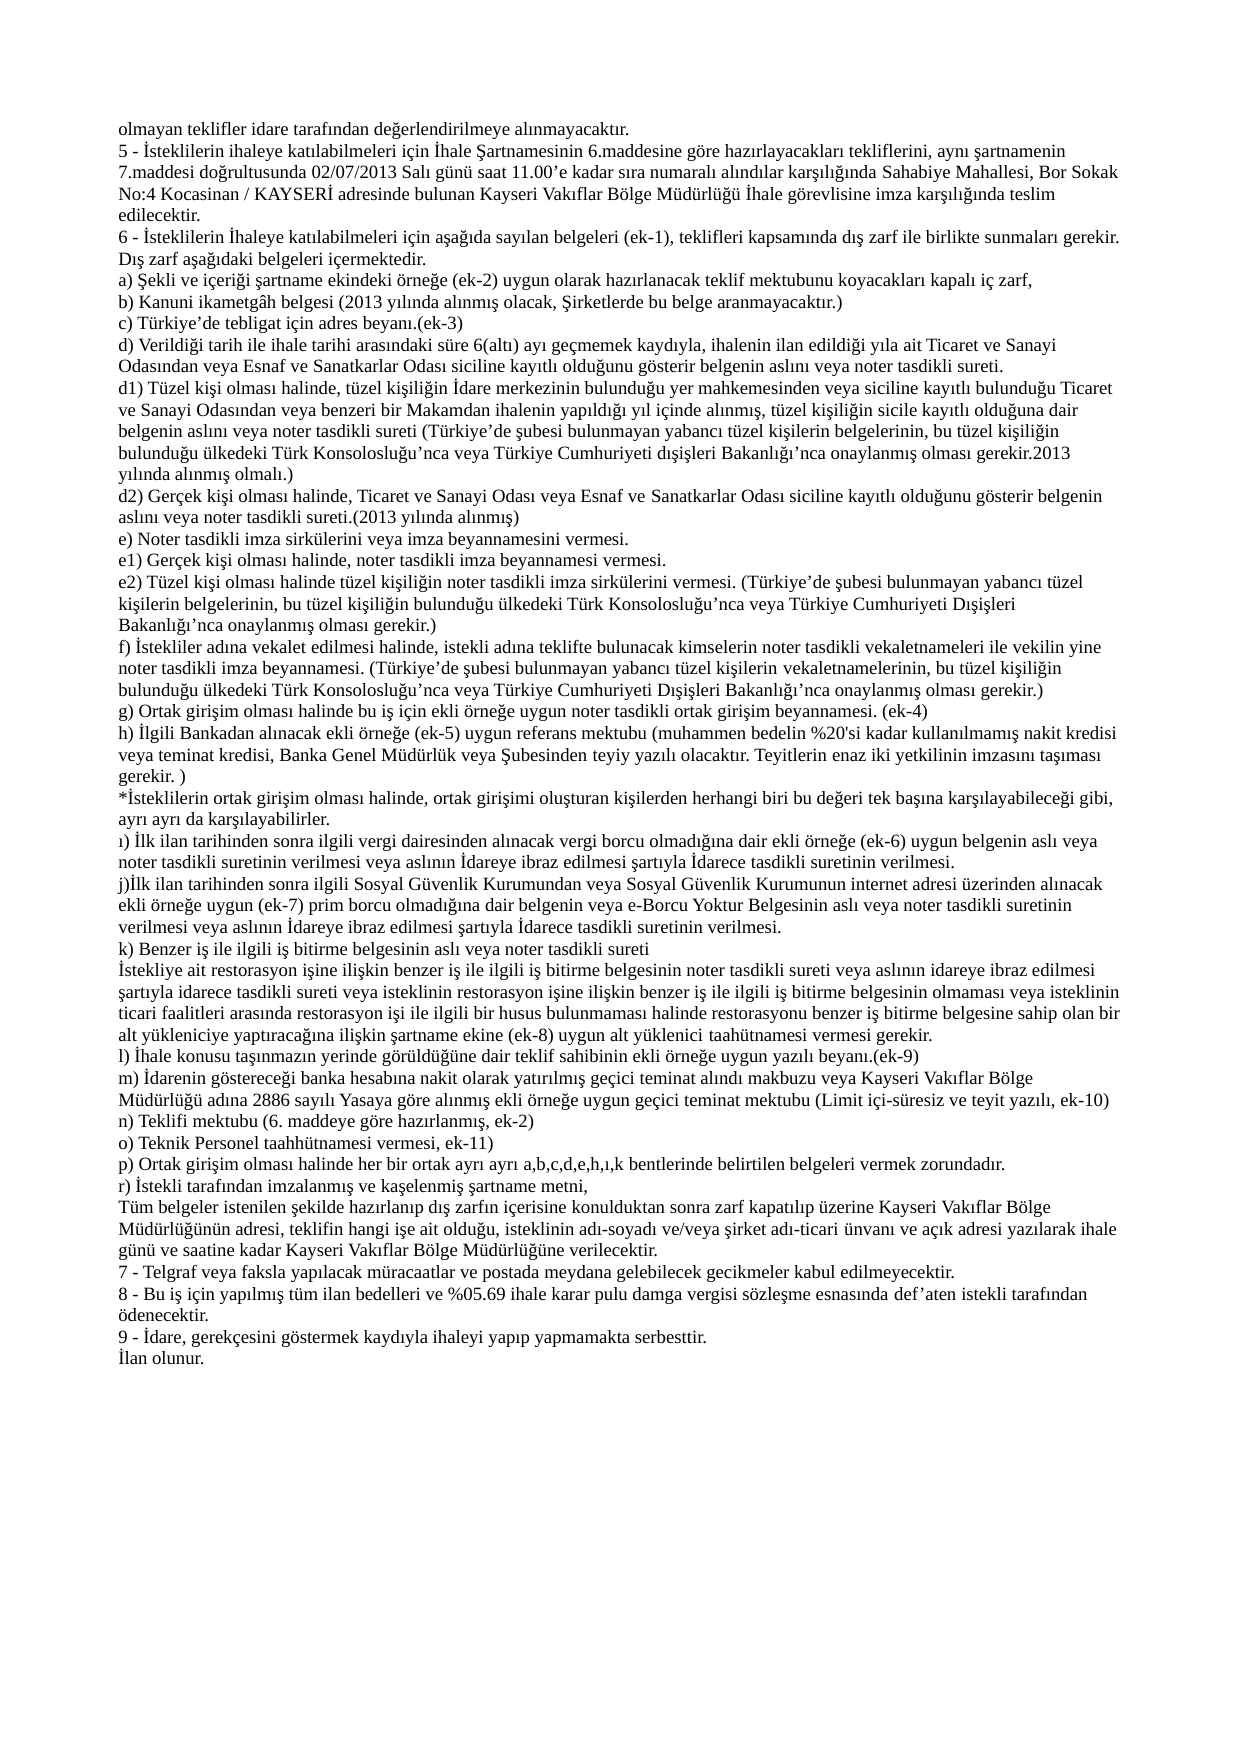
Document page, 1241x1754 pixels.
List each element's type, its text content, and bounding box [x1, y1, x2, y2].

text n) Teklifi mektubu (6. maddeye göre hazırlanmış, ek-2) [118, 1110, 1122, 1132]
text c) Türkiye’de tebligat için adres beyanı.(ek-3) [118, 312, 1122, 334]
text k) Benzer iş ile ilgili iş bitirme belgesinin aslı veya noter tasdikli sureti [118, 937, 1122, 959]
text *İsteklilerin ortak girişim olması halinde, ortak girişimi oluşturan kişilerden herhangi biri bu değeri tek başına karşılayabileceği gibi, ayrı ayrı da karşılayabilirler. [118, 787, 1122, 830]
text d) Verildiği tarih ile ihale tarihi arasındaki süre 6(altı) ayı geçmemek kaydıyla, ihalenin ilan edildiği yıla ait Ticaret ve Sanayi Odasından veya Esnaf ve Sanatkarlar Odası siciline kayıtlı olduğunu gösterir belgenin aslını veya noter tasdikli sureti. [118, 334, 1122, 377]
text l) İhale konusu taşınmazın yerinde görüldüğüne dair teklif sahibinin ekli örneğe uygun yazılı beyanı.(ek-9) [118, 1045, 1122, 1067]
text r) İstekli tarafından imzalanmış ve kaşelenmiş şartname metni, [118, 1175, 1122, 1196]
text Tüm belgeler istenilen şekilde hazırlanıp dış zarfın içerisine konulduktan sonra zarf kapatılıp üzerine Kayseri Vakıflar Bölge Müdürlüğünün adresi, teklifin hangi işe ait olduğu, isteklinin adı-soyadı ve/veya şirket adı-ticari ünvanı ve açık adresi yazılarak ihale günü ve saatine kadar Kayseri Vakıflar Bölge Müdürlüğüne verilecektir. [118, 1196, 1122, 1261]
text İlan olunur. [118, 1347, 1122, 1369]
text o) Teknik Personel taahhütnamesi vermesi, ek-11) [118, 1132, 1122, 1153]
text j)İlk ilan tarihinden sonra ilgili Sosyal Güvenlik Kurumundan veya Sosyal Güvenlik Kurumunun internet adresi üzerinden alınacak ekli örneğe uygun (ek-7) prim borcu olmadığına dair belgenin veya e-Borcu Yoktur Belgesinin aslı veya noter tasdikli suretinin verilmesi veya aslının İdareye ibraz edilmesi şartıyla İdarece tasdikli suretinin verilmesi. [118, 873, 1122, 937]
text d2) Gerçek kişi olması halinde, Ticaret ve Sanayi Odası veya Esnaf ve Sanatkarlar Odası siciline kayıtlı olduğunu gösterir belgenin aslını veya noter tasdikli sureti.(2013 yılında alınmış) [118, 485, 1122, 528]
text b) Kanuni ikametgâh belgesi (2013 yılında alınmış olacak, Şirketlerde bu belge aranmayacaktır.) [118, 291, 1122, 312]
text olmayan teklifler idare tarafından değerlendirilmeye alınmayacaktır. [118, 118, 1122, 140]
text 5 - İsteklilerin ihaleye katılabilmeleri için İhale Şartnamesinin 6.maddesine göre hazırlayacakları tekliflerini, aynı şartnamenin 7.maddesi doğrultusunda 02/07/2013 Salı günü saat 11.00’e kadar sıra numaralı alındılar karşılığında Sahabiye Mahallesi, Bor Sokak No:4 Kocasinan / KAYSERİ adresinde bulunan Kayseri Vakıflar Bölge Müdürlüğü İhale görevlisine imza karşılığında teslim edilecektir. [118, 140, 1122, 226]
text e2) Tüzel kişi olması halinde tüzel kişiliğin noter tasdikli imza sirkülerini vermesi. (Türkiye’de şubesi bulunmayan yabancı tüzel kişilerin belgelerinin, bu tüzel kişiliğin bulunduğu ülkedeki Türk Konsolosluğu’nca veya Türkiye Cumhuriyeti Dışişleri Bakanlığı’nca onaylanmış olması gerekir.) [118, 571, 1122, 636]
text İstekliye ait restorasyon işine ilişkin benzer iş ile ilgili iş bitirme belgesinin noter tasdikli sureti veya aslının idareye ibraz edilmesi şartıyla idarece tasdikli sureti veya isteklinin restorasyon işine ilişkin benzer iş ile ilgili iş bitirme belgesinin olmaması veya isteklinin ticari faalitleri arasında restorasyon işi ile ilgili bir husus bulunmaması halinde restorasyonu benzer iş bitirme belgesine sahip olan bir alt yükleniciye yaptıracağına ilişkin şartname ekine (ek-8) uygun alt yüklenici taahütnamesi vermesi gerekir. [118, 959, 1122, 1045]
text e) Noter tasdikli imza sirkülerini veya imza beyannamesini vermesi. [118, 528, 1122, 549]
text p) Ortak girişim olması halinde her bir ortak ayrı ayrı a,b,c,d,e,h,ı,k bentlerinde belirtilen belgeleri vermek zorundadır. [118, 1153, 1122, 1175]
text h) İlgili Bankadan alınacak ekli örneğe (ek-5) uygun referans mektubu (muhammen bedelin %20'si kadar kullanılmamış nakit kredisi veya teminat kredisi, Banka Genel Müdürlük veya Şubesinden teyiy yazılı olacaktır. Teyitlerin enaz iki yetkilinin imzasını taşıması gerekir. ) [118, 722, 1122, 787]
text 7 - Telgraf veya faksla yapılacak müracaatlar ve postada meydana gelebilecek gecikmeler kabul edilmeyecektir. [118, 1261, 1122, 1282]
text e1) Gerçek kişi olması halinde, noter tasdikli imza beyannamesi vermesi. [118, 549, 1122, 571]
text 8 - Bu iş için yapılmış tüm ilan bedelleri ve %05.69 ihale karar pulu damga vergisi sözleşme esnasında def’aten istekli tarafından ödenecektir. [118, 1282, 1122, 1326]
text 9 - İdare, gerekçesini göstermek kaydıyla ihaleyi yapıp yapmamakta serbesttir. [118, 1326, 1122, 1347]
text d1) Tüzel kişi olması halinde, tüzel kişiliğin İdare merkezinin bulunduğu yer mahkemesinden veya siciline kayıtlı bulunduğu Ticaret ve Sanayi Odasından veya benzeri bir Makamdan ihalenin yapıldığı yıl içinde alınmış, tüzel kişiliğin sicile kayıtlı olduğuna dair belgenin aslını veya noter tasdikli sureti (Türkiye’de şubesi bulunmayan yabancı tüzel kişilerin belgelerinin, bu tüzel kişiliğin bulunduğu ülkedeki Türk Konsolosluğu’nca veya Türkiye Cumhuriyeti dışişleri Bakanlığı’nca onaylanmış olması gerekir.2013 yılında alınmış olmalı.) [118, 377, 1122, 485]
text f) İstekliler adına vekalet edilmesi halinde, istekli adına teklifte bulunacak kimselerin noter tasdikli vekaletnameleri ile vekilin yine noter tasdikli imza beyannamesi. (Türkiye’de şubesi bulunmayan yabancı tüzel kişilerin vekaletnamelerinin, bu tüzel kişiliğin bulunduğu ülkedeki Türk Konsolosluğu’nca veya Türkiye Cumhuriyeti Dışişleri Bakanlığı’nca onaylanmış olması gerekir.) [118, 636, 1122, 700]
text 6 - İsteklilerin İhaleye katılabilmeleri için aşağıda sayılan belgeleri (ek-1), teklifleri kapsamında dış zarf ile birlikte sunmaları gerekir. Dış zarf aşağıdaki belgeleri içermektedir. [118, 226, 1122, 269]
text m) İdarenin göstereceği banka hesabına nakit olarak yatırılmış geçici teminat alındı makbuzu veya Kayseri Vakıflar Bölge Müdürlüğü adına 2886 sayılı Yasaya göre alınmış ekli örneğe uygun geçici teminat mektubu (Limit içi-süresiz ve teyit yazılı, ek-10) [118, 1067, 1122, 1110]
text g) Ortak girişim olması halinde bu iş için ekli örneğe uygun noter tasdikli ortak girişim beyannamesi. (ek-4) [118, 700, 1122, 722]
text ı) İlk ilan tarihinden sonra ilgili vergi dairesinden alınacak vergi borcu olmadığına dair ekli örneğe (ek-6) uygun belgenin aslı veya noter tasdikli suretinin verilmesi veya aslının İdareye ibraz edilmesi şartıyla İdarece tasdikli suretinin verilmesi. [118, 830, 1122, 873]
text a) Şekli ve içeriği şartname ekindeki örneğe (ek-2) uygun olarak hazırlanacak teklif mektubunu koyacakları kapalı iç zarf, [118, 269, 1122, 291]
